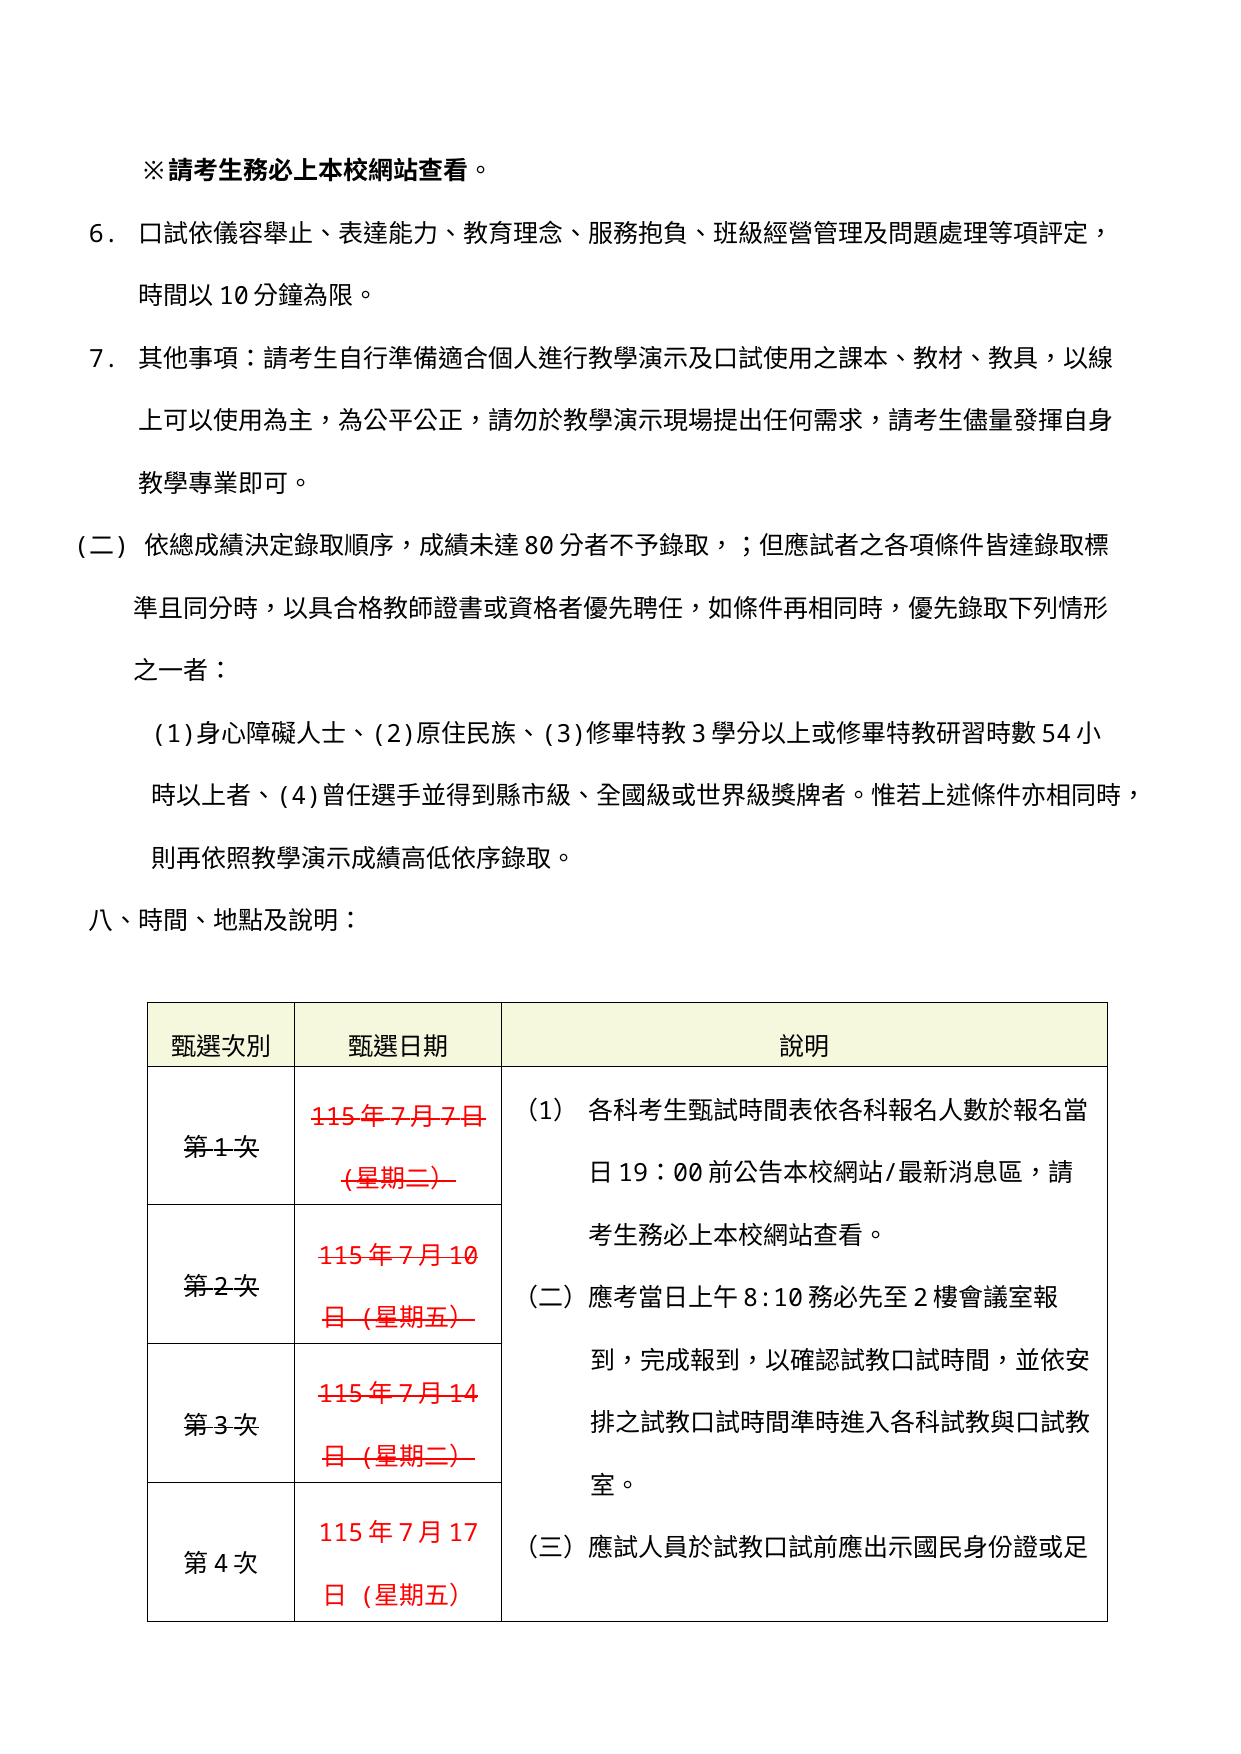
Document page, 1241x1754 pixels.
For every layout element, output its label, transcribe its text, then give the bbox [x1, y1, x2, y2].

table_cell 各科考生甄試時間表依各科報名人數於報名當日19：00前公告本校網站/最新消息區，請考生務必上本校網站查看。 （二）應考當日上午8:10務必先至2樓會議室報到，完成報到，以確認試教口試時間，並依安排之試教口試時間準時進入各科試教與口試教室。 （三）應試人員於試教口試前應出示國民身份證或足 [502, 1067, 1107, 1621]
text (1)身心障礙人士、(2)原住民族、(3)修畢特教3學分以上或修畢特教研習時數54小時以上者、(4)曾任選手並得到縣市級、全國級或世界級獎牌者。惟若上述條件亦相同時，則再依照教學演示成績高低依序錄取。 [151, 689, 1122, 877]
table_cell 第4次 [148, 1483, 294, 1621]
text (二) 依總成績決定錄取順序，成績未達80分者不予錄取，；但應試者之各項條件皆達錄取標準且同分時，以具合格教師證書或資格者優先聘任，如條件再相同時，優先錄取下列情形之一者： [74, 502, 1122, 689]
table_cell 115年7月10日 (星期五） [295, 1205, 501, 1343]
table_header 甄選日期 [295, 1003, 501, 1066]
table_cell 第3次 [148, 1344, 294, 1482]
list 其他事項：請考生自行準備適合個人進行教學演示及口試使用之課本、教材、教具，以線上可以使用為主，為公平公正，請勿於教學演示現場提出任何需求，請考生儘量發揮自身教學專業即可。 [89, 314, 1122, 502]
table_header 甄選次別 [148, 1003, 294, 1066]
text ※請考生務必上本校網站查看。 [139, 127, 1122, 189]
list 口試依儀容舉止、表達能力、教育理念、服務抱負、班級經營管理及問題處理等項評定，時間以10分鐘為限。 [89, 189, 1122, 314]
table_cell 第1次 [148, 1067, 294, 1204]
table_header 說明 [502, 1003, 1107, 1066]
table_cell 115年7月7日 (星期二） [295, 1067, 501, 1204]
table_cell 115年7月14日 (星期二） [295, 1344, 501, 1482]
text 八、時間、地點及說明： [89, 877, 1122, 939]
table_cell 115年7月17日 (星期五） [295, 1483, 501, 1621]
table_cell 第2次 [148, 1205, 294, 1343]
